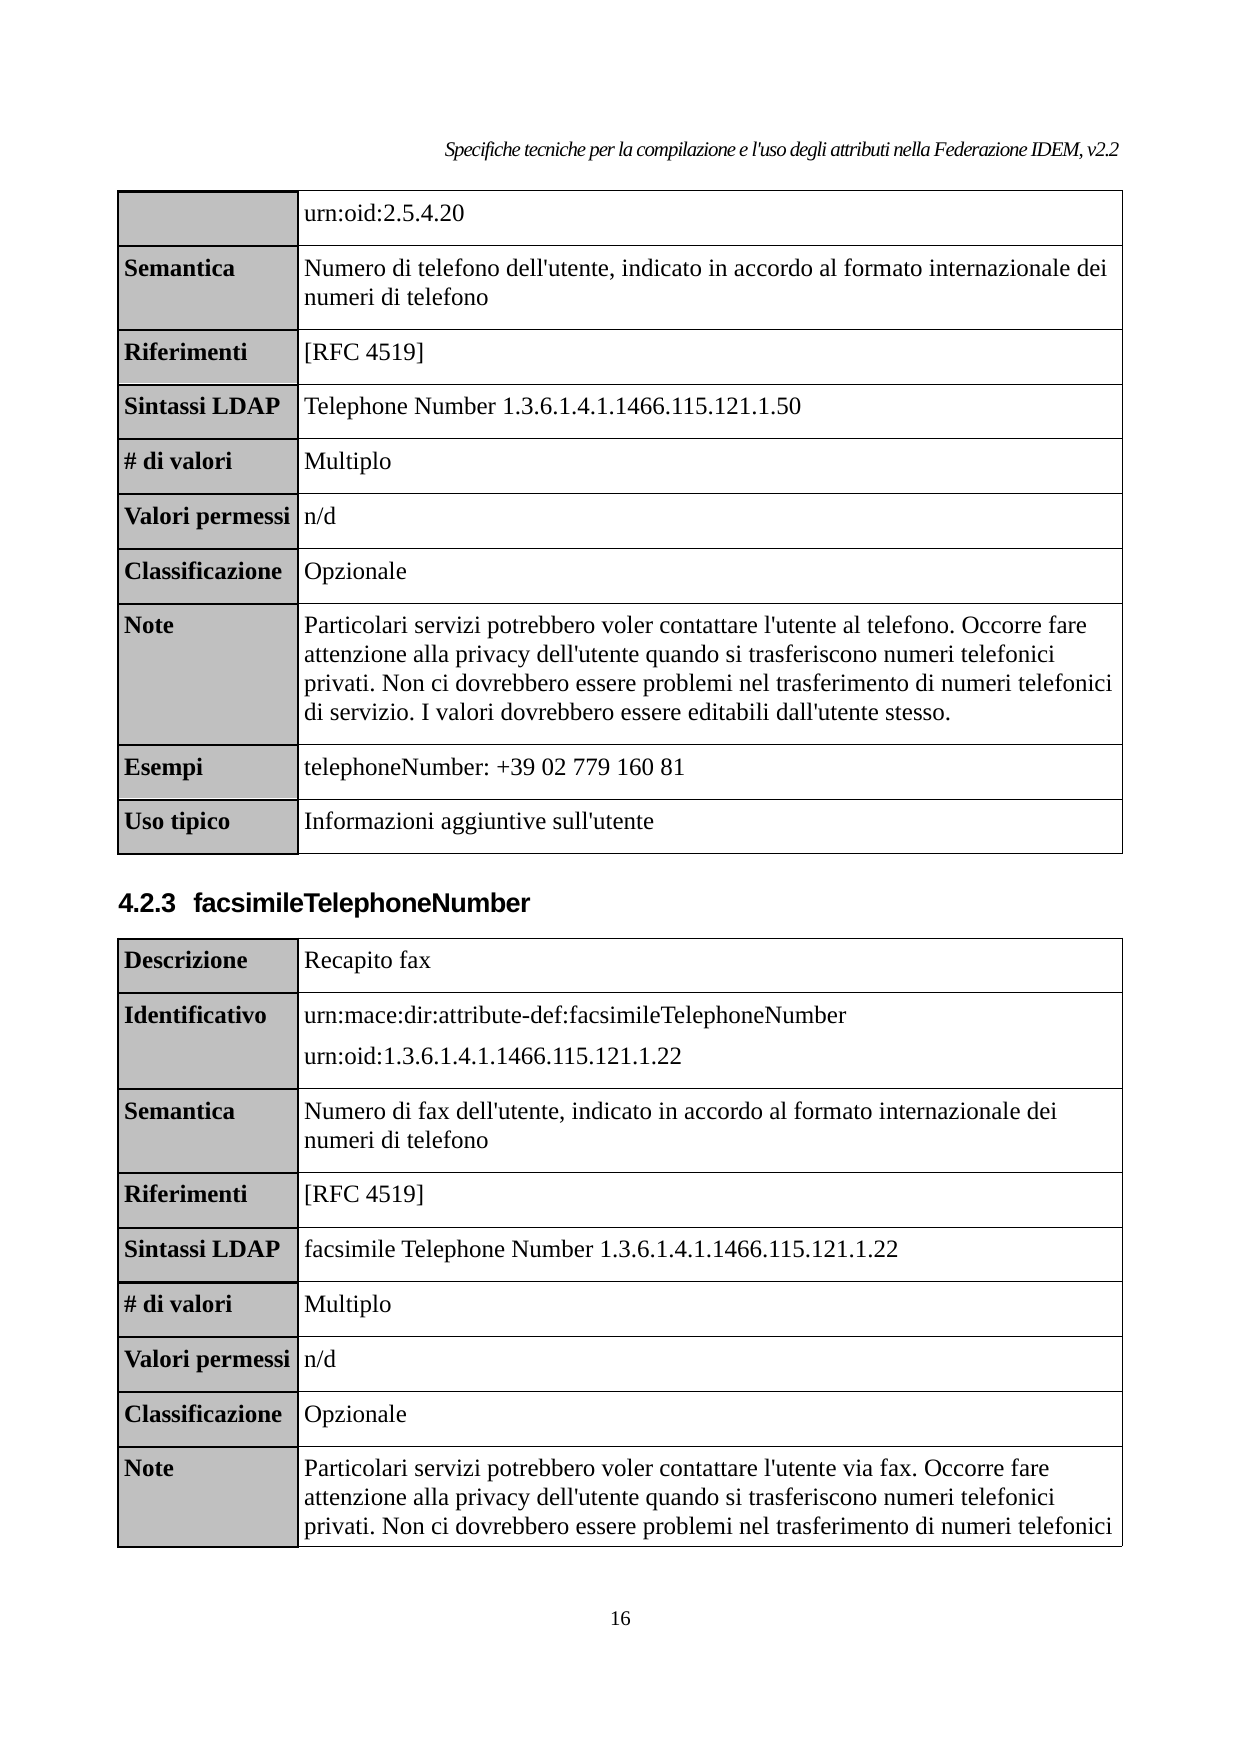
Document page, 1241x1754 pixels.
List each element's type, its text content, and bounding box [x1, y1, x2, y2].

table_cell Multiplo [299, 439, 1122, 493]
table_cell Esempi [119, 746, 297, 798]
table_header Descrizione [119, 940, 297, 992]
table_cell Valori permessi [119, 495, 297, 548]
table_cell Identificativo [119, 994, 297, 1088]
table_cell Riferimenti [119, 331, 297, 383]
table_cell Valori permessi [119, 1338, 297, 1391]
table_cell Multiplo [299, 1282, 1122, 1336]
table_cell Numero di fax dell'utente, indicato in accordo al formato internazionale dei numeri di telefono [299, 1089, 1122, 1172]
table_cell Particolari servizi potrebbero voler contattare l'utente al telefono. Occorre fare attenzione alla privacy dell'utente quando si trasferiscono numeri telefonici privati. Non ci dovrebbero essere problemi nel trasferimento di numeri telefonici di servizio. I valori dovrebbero essere editabili dall'utente stesso. [299, 604, 1122, 744]
table_cell n/d [299, 1337, 1122, 1391]
table_cell Uso tipico [119, 801, 297, 853]
table_cell Numero di telefono dell'utente, indicato in accordo al formato internazionale dei numeri di telefono [299, 246, 1122, 329]
table_cell n/d [299, 494, 1122, 548]
table_cell Note [119, 605, 297, 744]
table_cell # di valori [119, 440, 297, 493]
table_cell Sintassi LDAP [119, 386, 297, 438]
table_cell # di valori [119, 1284, 297, 1336]
table_cell Semantica [119, 247, 297, 329]
table_header Recapito fax [299, 939, 1122, 992]
table_cell Classificazione [119, 550, 297, 603]
table_cell [RFC 4519] [299, 330, 1122, 383]
table_cell Classificazione [119, 1393, 297, 1446]
table_cell telephoneNumber: +39 02 779 160 81 [299, 745, 1122, 798]
table_cell Telephone Number 1.3.6.1.4.1.1466.115.121.1.50 [299, 385, 1122, 438]
table_cell Riferimenti [119, 1174, 297, 1227]
table_cell facsimile Telephone Number 1.3.6.1.4.1.1466.115.121.1.22 [299, 1228, 1122, 1281]
table_cell Note [119, 1448, 297, 1546]
table_cell Sintassi LDAP [119, 1229, 297, 1281]
table_cell urn:mace:dir:attribute-def:facsimileTelephoneNumber urn:oid:1.3.6.1.4.1.1466.115.121.1.22 [299, 993, 1122, 1088]
table_cell Particolari servizi potrebbero voler contattare l'utente via fax. Occorre fare attenzione alla privacy dell'utente quando si trasferiscono numeri telefonici privati. Non ci dovrebbero essere problemi nel trasferimento di numeri telefonici [299, 1447, 1122, 1546]
table_cell Opzionale [299, 1392, 1122, 1446]
table_cell [119, 193, 297, 245]
table_cell Semantica [119, 1090, 297, 1172]
table_cell Opzionale [299, 549, 1122, 603]
subtitle facsimileTelephoneNumber [118, 887, 1122, 918]
table_cell [RFC 4519] [299, 1173, 1122, 1227]
table_cell urn:oid:2.5.4.20 [299, 191, 1122, 245]
table_cell Informazioni aggiuntive sull'utente [299, 800, 1122, 853]
